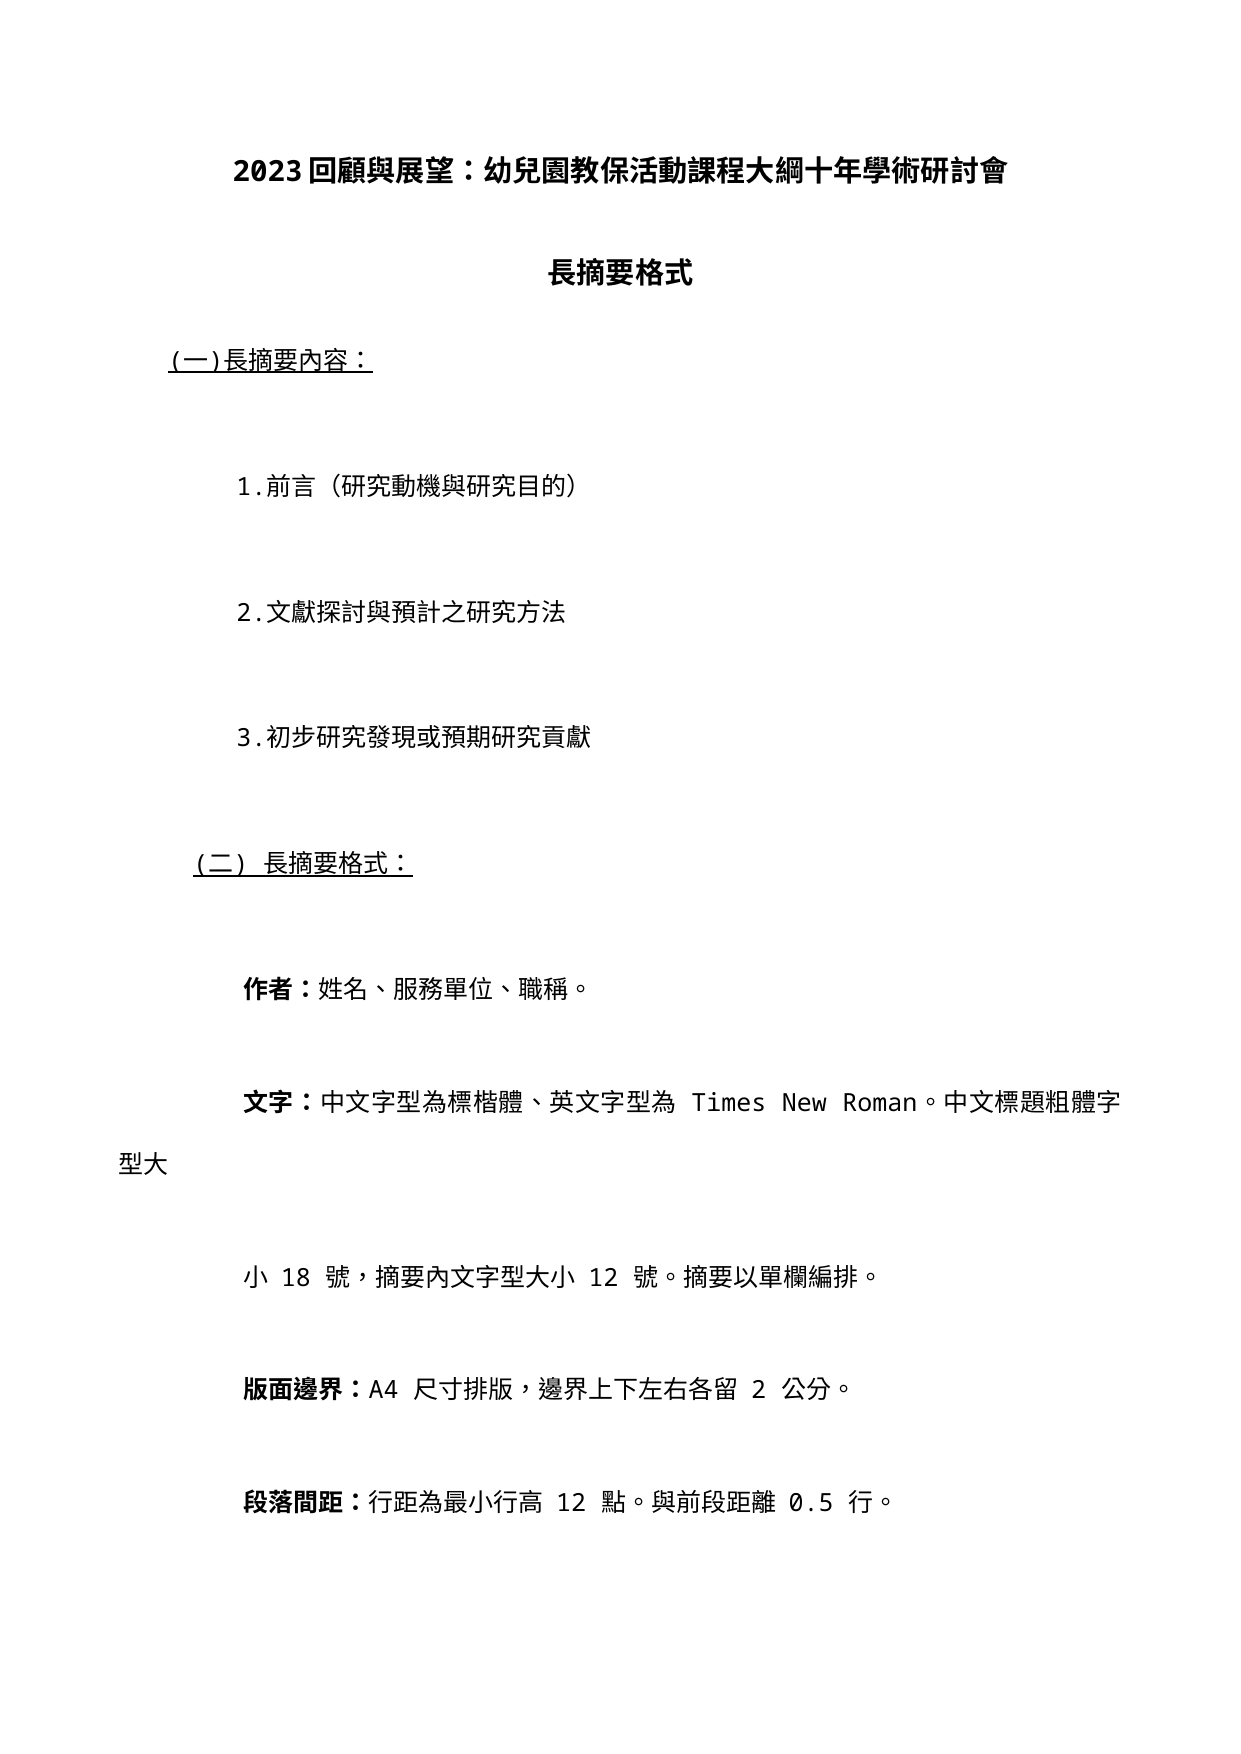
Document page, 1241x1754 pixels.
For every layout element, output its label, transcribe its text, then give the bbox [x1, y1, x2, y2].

text 小 18 號，摘要內文字型大小 12 號。摘要以單欄編排。 [118, 1233, 1122, 1296]
text (二) 長摘要格式： [118, 820, 1122, 883]
text 長摘要格式 [118, 229, 1122, 292]
text 段落間距：行距為最小行高 12 點。與前段距離 0.5 行。 [118, 1458, 1122, 1521]
text 作者：姓名、服務單位、職稱。 [118, 946, 1122, 1008]
text (一)長摘要內容： [118, 317, 1122, 379]
text 2.文獻探討與預計之研究方法 [118, 568, 1122, 631]
text 1.前言（研究動機與研究目的） [118, 443, 1122, 505]
text 文字：中文字型為標楷體、英文字型為 Times New Roman。中文標題粗體字型大 [118, 1058, 1122, 1183]
text 版面邊界：A4 尺寸排版，邊界上下左右各留 2 公分。 [118, 1346, 1122, 1408]
text 3.初步研究發現或預期研究貢獻 [118, 694, 1122, 757]
text 2023回顧與展望：幼兒園教保活動課程大綱十年學術研討會 [118, 127, 1122, 189]
